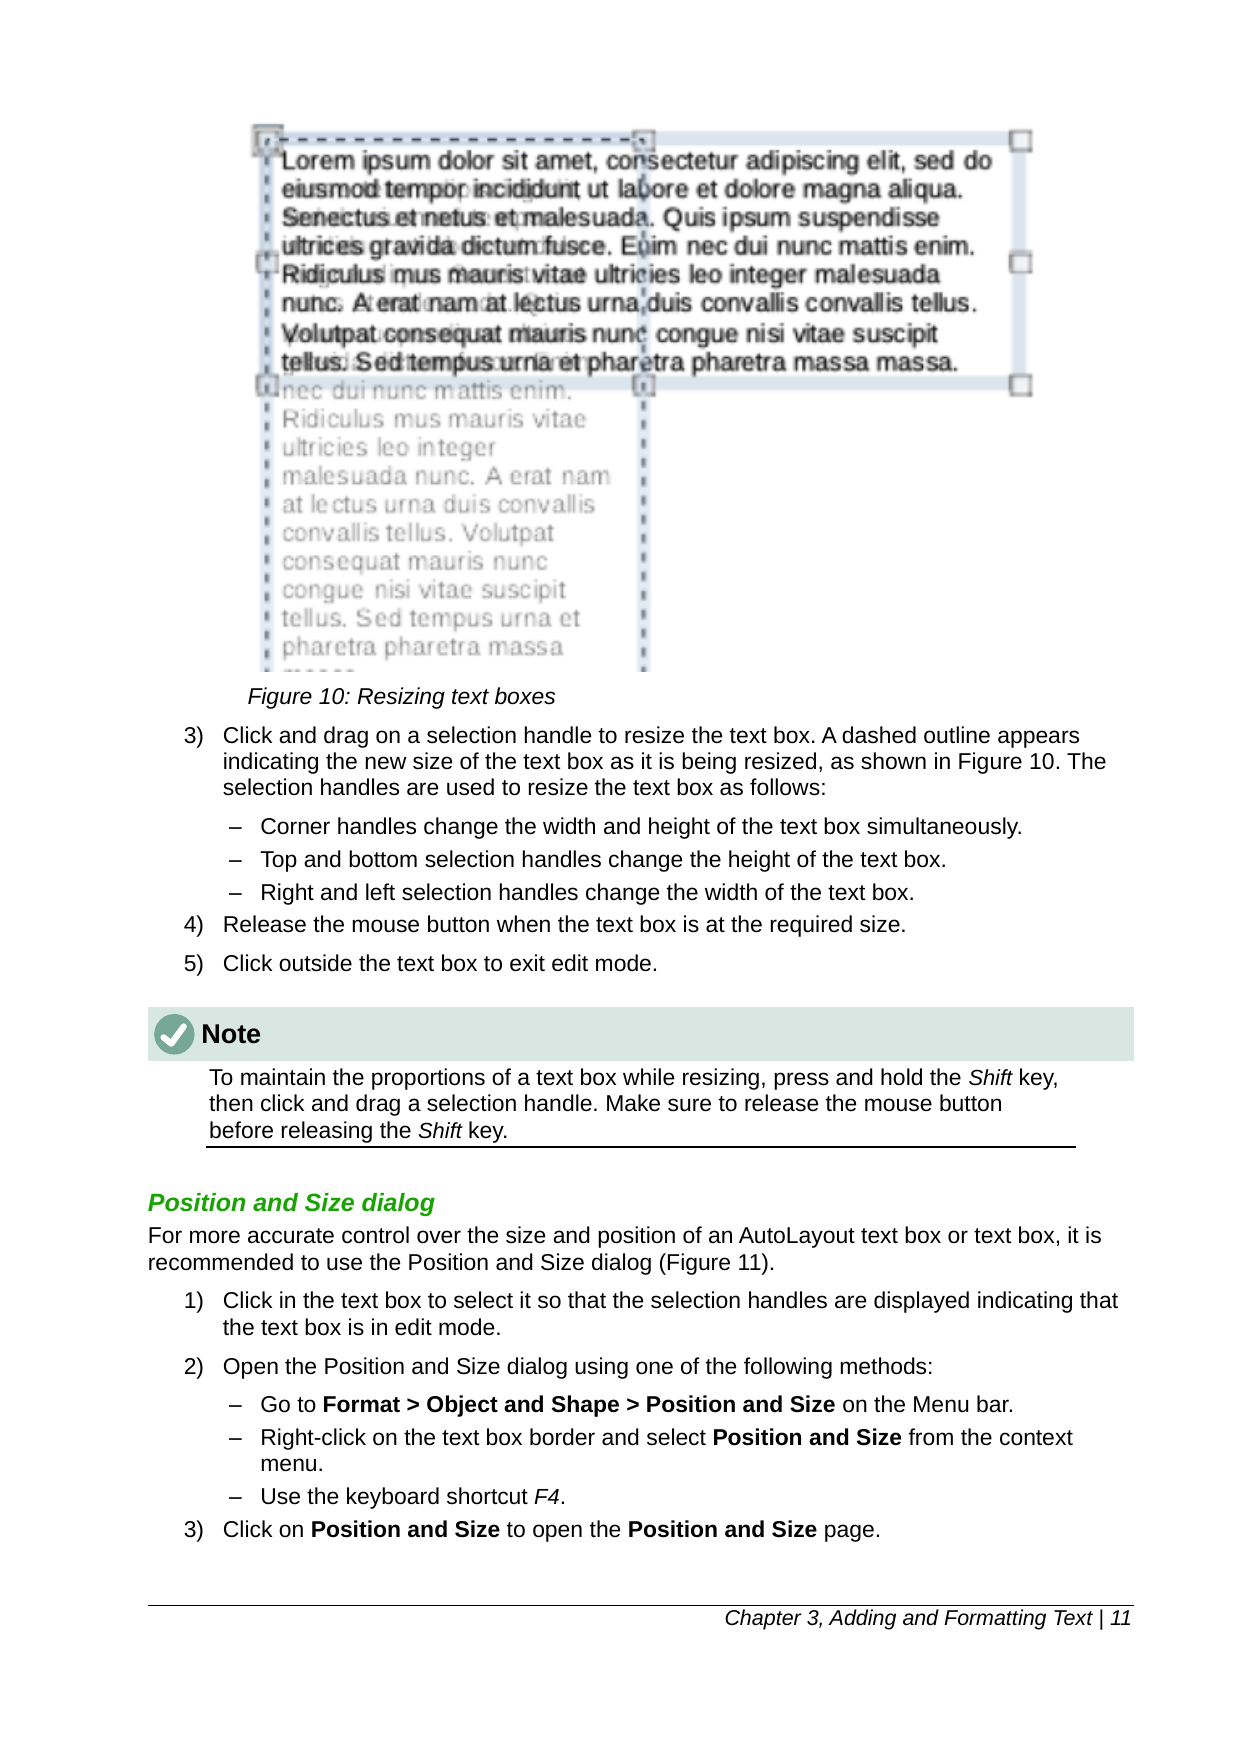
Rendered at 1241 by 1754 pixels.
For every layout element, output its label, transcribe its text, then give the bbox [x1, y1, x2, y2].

text For more accurate control over the size and position of an AutoLayout text box or text box, it is recommended to use the Position and Size dialog (Figure 11). [148, 1222, 1134, 1275]
text Figure 10: Resizing text boxes [247, 683, 1034, 710]
list Right-click on the text box border and select Position and Size from the context menu. [229, 1424, 1134, 1477]
subtitle Note [148, 1007, 1134, 1061]
list Click in the text box to select it so that the selection handles are displayed indicating that the text box is in edit mode. [204, 1287, 1134, 1340]
list Top and bottom selection handles change the height of the text box. [229, 846, 1134, 872]
list Use the keyboard shortcut F4. [229, 1483, 1134, 1509]
list Release the mouse button when the text box is at the required size. [204, 911, 1134, 937]
subtitle Position and Size dialog [148, 1187, 1134, 1216]
list Right and left selection handles change the width of the text box. [229, 878, 1134, 905]
list Click outside the text box to exit edit mode. [204, 950, 1134, 976]
list Open the Position and Size dialog using one of the following methods: [204, 1353, 1134, 1379]
list Click on Position and Size to open the Position and Size page. [204, 1516, 1134, 1542]
list Go to Format > Object and Shape > Position and Size on the Menu bar. [229, 1391, 1134, 1418]
picture [247, 118, 1035, 672]
text To maintain the proportions of a text box while resizing, press and hold the Shift key, then click and drag a selection handle. Make sure to release the mouse button before releasing the Shift key. [206, 1061, 1076, 1146]
list Click and drag on a selection handle to resize the text box. A dashed outline appears indicating the new size of the text box as it is being resized, as shown in Figure 10. The selection handles are used to resize the text box as follows: [204, 722, 1134, 801]
list Corner handles change the width and height of the text box simultaneously. [229, 813, 1134, 839]
